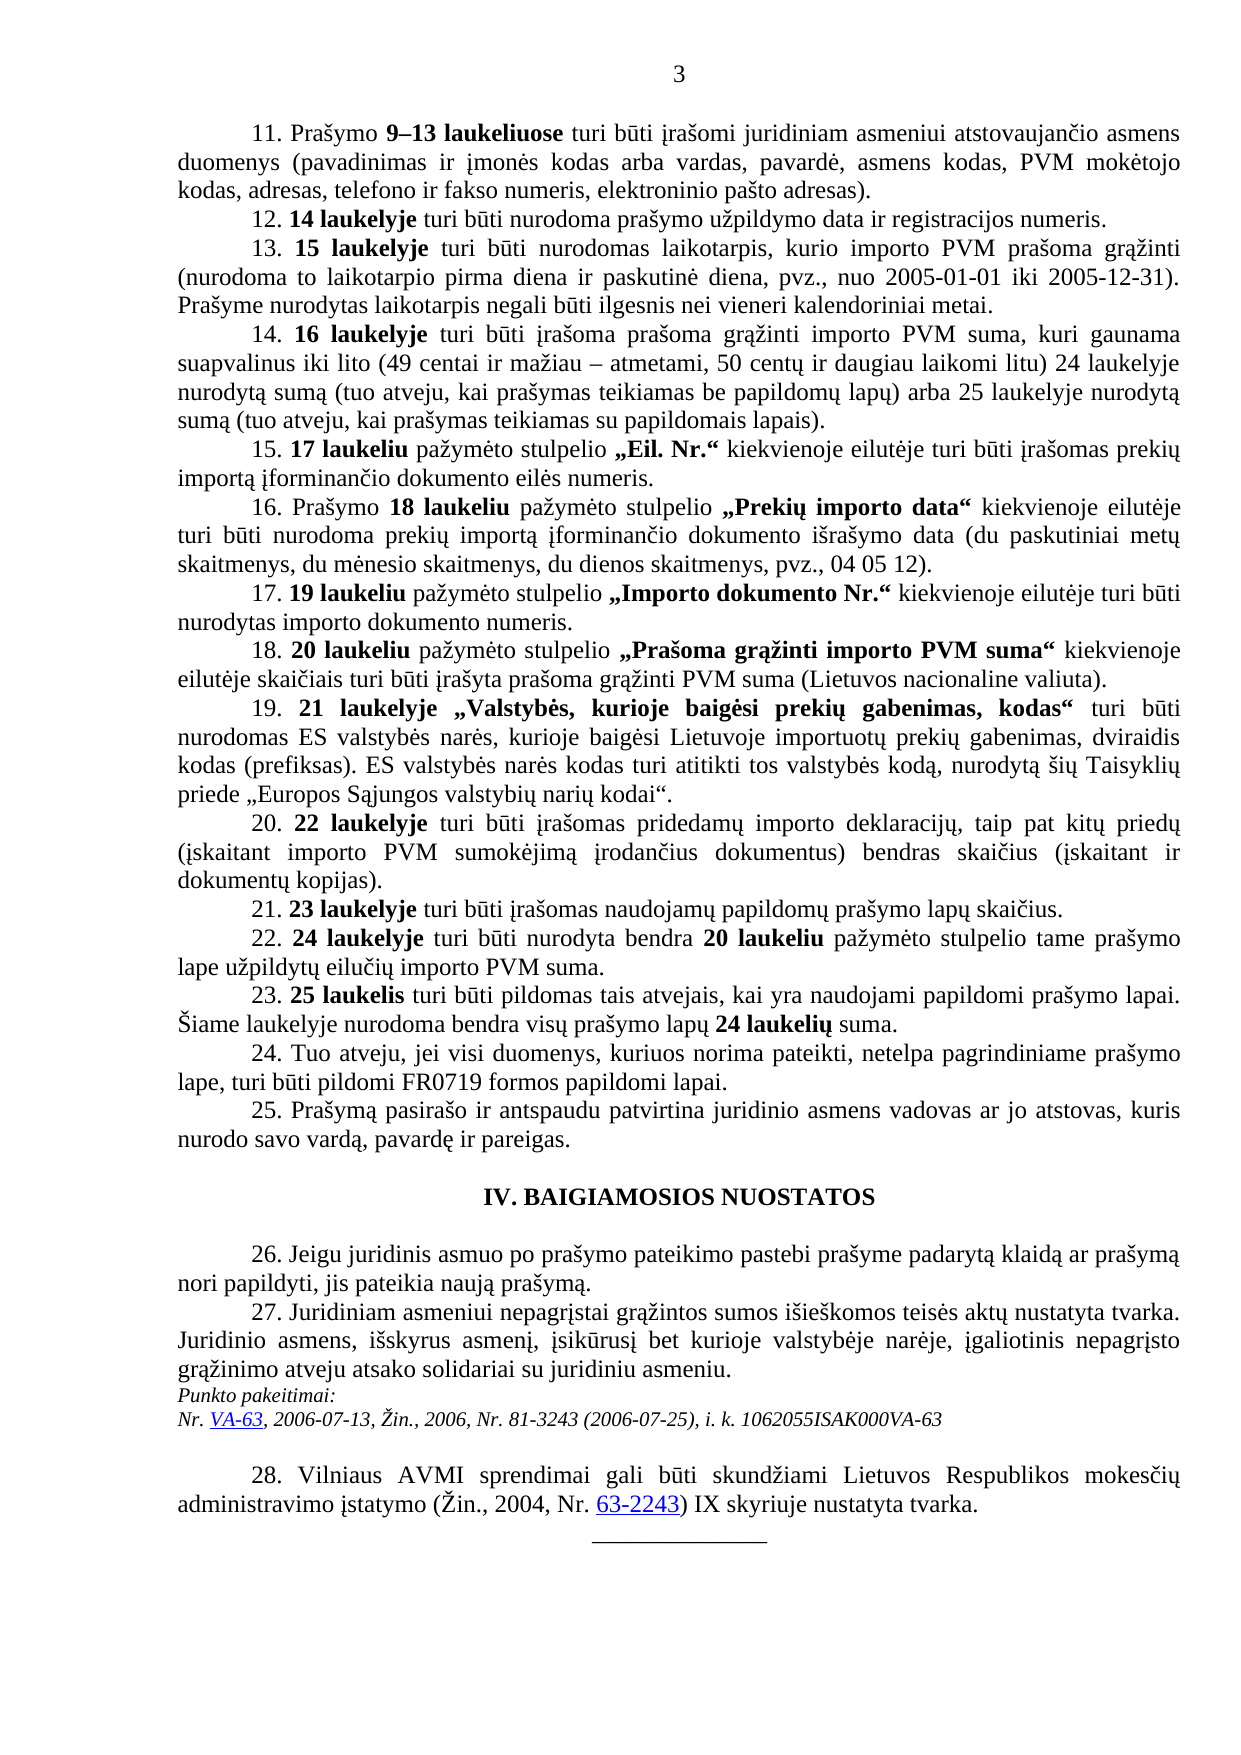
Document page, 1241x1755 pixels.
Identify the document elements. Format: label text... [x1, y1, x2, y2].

text 21. 23 laukelyje turi būti įrašomas naudojamų papildomų prašymo lapų skaičius. [177, 894, 1181, 923]
text 18. 20 laukeliu pažymėto stulpelio „Prašoma grąžinti importo PVM suma“ kiekvienoje eilutėje skaičiais turi būti įrašyta prašoma grąžinti PVM suma (Lietuvos nacionaline valiuta). [177, 636, 1181, 693]
text ______________ [177, 1517, 1181, 1546]
text 25. Prašymą pasirašo ir antspaudu patvirtina juridinio asmens vadovas ar jo atstovas, kuris nurodo savo vardą, pavardę ir pareigas. [177, 1096, 1181, 1153]
text 17. 19 laukeliu pažymėto stulpelio „Importo dokumento Nr.“ kiekvienoje eilutėje turi būti nurodytas importo dokumento numeris. [177, 578, 1181, 636]
text 14. 16 laukelyje turi būti įrašoma prašoma grąžinti importo PVM suma, kuri gaunama suapvalinus iki lito (49 centai ir mažiau – atmetami, 50 centų ir daugiau laikomi litu) 24 laukelyje nurodytą sumą (tuo atveju, kai prašymas teikiamas be papildomų lapų) arba 25 laukelyje nurodytą sumą (tuo atveju, kai prašymas teikiamas su papildomais lapais). [177, 319, 1181, 434]
text Nr. VA-63, 2006-07-13, Žin., 2006, Nr. 81-3243 (2006-07-25), i. k. 1062055ISAK000VA-63 [177, 1407, 1181, 1431]
text 27. Juridiniam asmeniui nepagrįstai grąžintos sumos išieškomos teisės aktų nustatyta tvarka. Juridinio asmens, išskyrus asmenį, įsikūrusį bet kurioje valstybėje narėje, įgaliotinis nepagrįsto grąžinimo atveju atsako solidariai su juridiniu asmeniu. [177, 1297, 1181, 1383]
text 19. 21 laukelyje „Valstybės, kurioje baigėsi prekių gabenimas, kodas“ turi būti nurodomas ES valstybės narės, kurioje baigėsi Lietuvoje importuotų prekių gabenimas, dviraidis kodas (prefiksas). ES valstybės narės kodas turi atitikti tos valstybės kodą, nurodytą šių Taisyklių priede „Europos Sąjungos valstybių narių kodai“. [177, 693, 1181, 808]
text IV. BAIGIAMOSIOS NUOSTATOS [177, 1182, 1181, 1211]
text 26. Jeigu juridinis asmuo po prašymo pateikimo pastebi prašyme padarytą klaidą ar prašymą nori papildyti, jis pateikia naują prašymą. [177, 1239, 1181, 1297]
text 24. Tuo atveju, jei visi duomenys, kuriuos norima pateikti, netelpa pagrindiniame prašymo lape, turi būti pildomi FR0719 formos papildomi lapai. [177, 1038, 1181, 1096]
text 12. 14 laukelyje turi būti nurodoma prašymo užpildymo data ir registracijos numeris. [177, 204, 1181, 233]
text 20. 22 laukelyje turi būti įrašomas pridedamų importo deklaracijų, taip pat kitų priedų (įskaitant importo PVM sumokėjimą įrodančius dokumentus) bendras skaičius (įskaitant ir dokumentų kopijas). [177, 808, 1181, 894]
text 22. 24 laukelyje turi būti nurodyta bendra 20 laukeliu pažymėto stulpelio tame prašymo lape užpildytų eilučių importo PVM suma. [177, 923, 1181, 981]
text 23. 25 laukelis turi būti pildomas tais atvejais, kai yra naudojami papildomi prašymo lapai. Šiame laukelyje nurodoma bendra visų prašymo lapų 24 laukelių suma. [177, 981, 1181, 1038]
text 15. 17 laukeliu pažymėto stulpelio „Eil. Nr.“ kiekvienoje eilutėje turi būti įrašomas prekių importą įforminančio dokumento eilės numeris. [177, 434, 1181, 492]
text 28. Vilniaus AVMI sprendimai gali būti skundžiami Lietuvos Respublikos mokesčių administravimo įstatymo (Žin., 2004, Nr. 63-2243) IX skyriuje nustatyta tvarka. [177, 1460, 1181, 1517]
text 16. Prašymo 18 laukeliu pažymėto stulpelio „Prekių importo data“ kiekvienoje eilutėje turi būti nurodoma prekių importą įforminančio dokumento išrašymo data (du paskutiniai metų skaitmenys, du mėnesio skaitmenys, du dienos skaitmenys, pvz., 04 05 12). [177, 492, 1181, 578]
text 11. Prašymo 9–13 laukeliuose turi būti įrašomi juridiniam asmeniui atstovaujančio asmens duomenys (pavadinimas ir įmonės kodas arba vardas, pavardė, asmens kodas, PVM mokėtojo kodas, adresas, telefono ir fakso numeris, elektroninio pašto adresas). [177, 118, 1181, 204]
text 13. 15 laukelyje turi būti nurodomas laikotarpis, kurio importo PVM prašoma grąžinti (nurodoma to laikotarpio pirma diena ir paskutinė diena, pvz., nuo 2005-01-01 iki 2005-12-31). Prašyme nurodytas laikotarpis negali būti ilgesnis nei vieneri kalendoriniai metai. [177, 233, 1181, 319]
text Punkto pakeitimai: [177, 1383, 1181, 1407]
